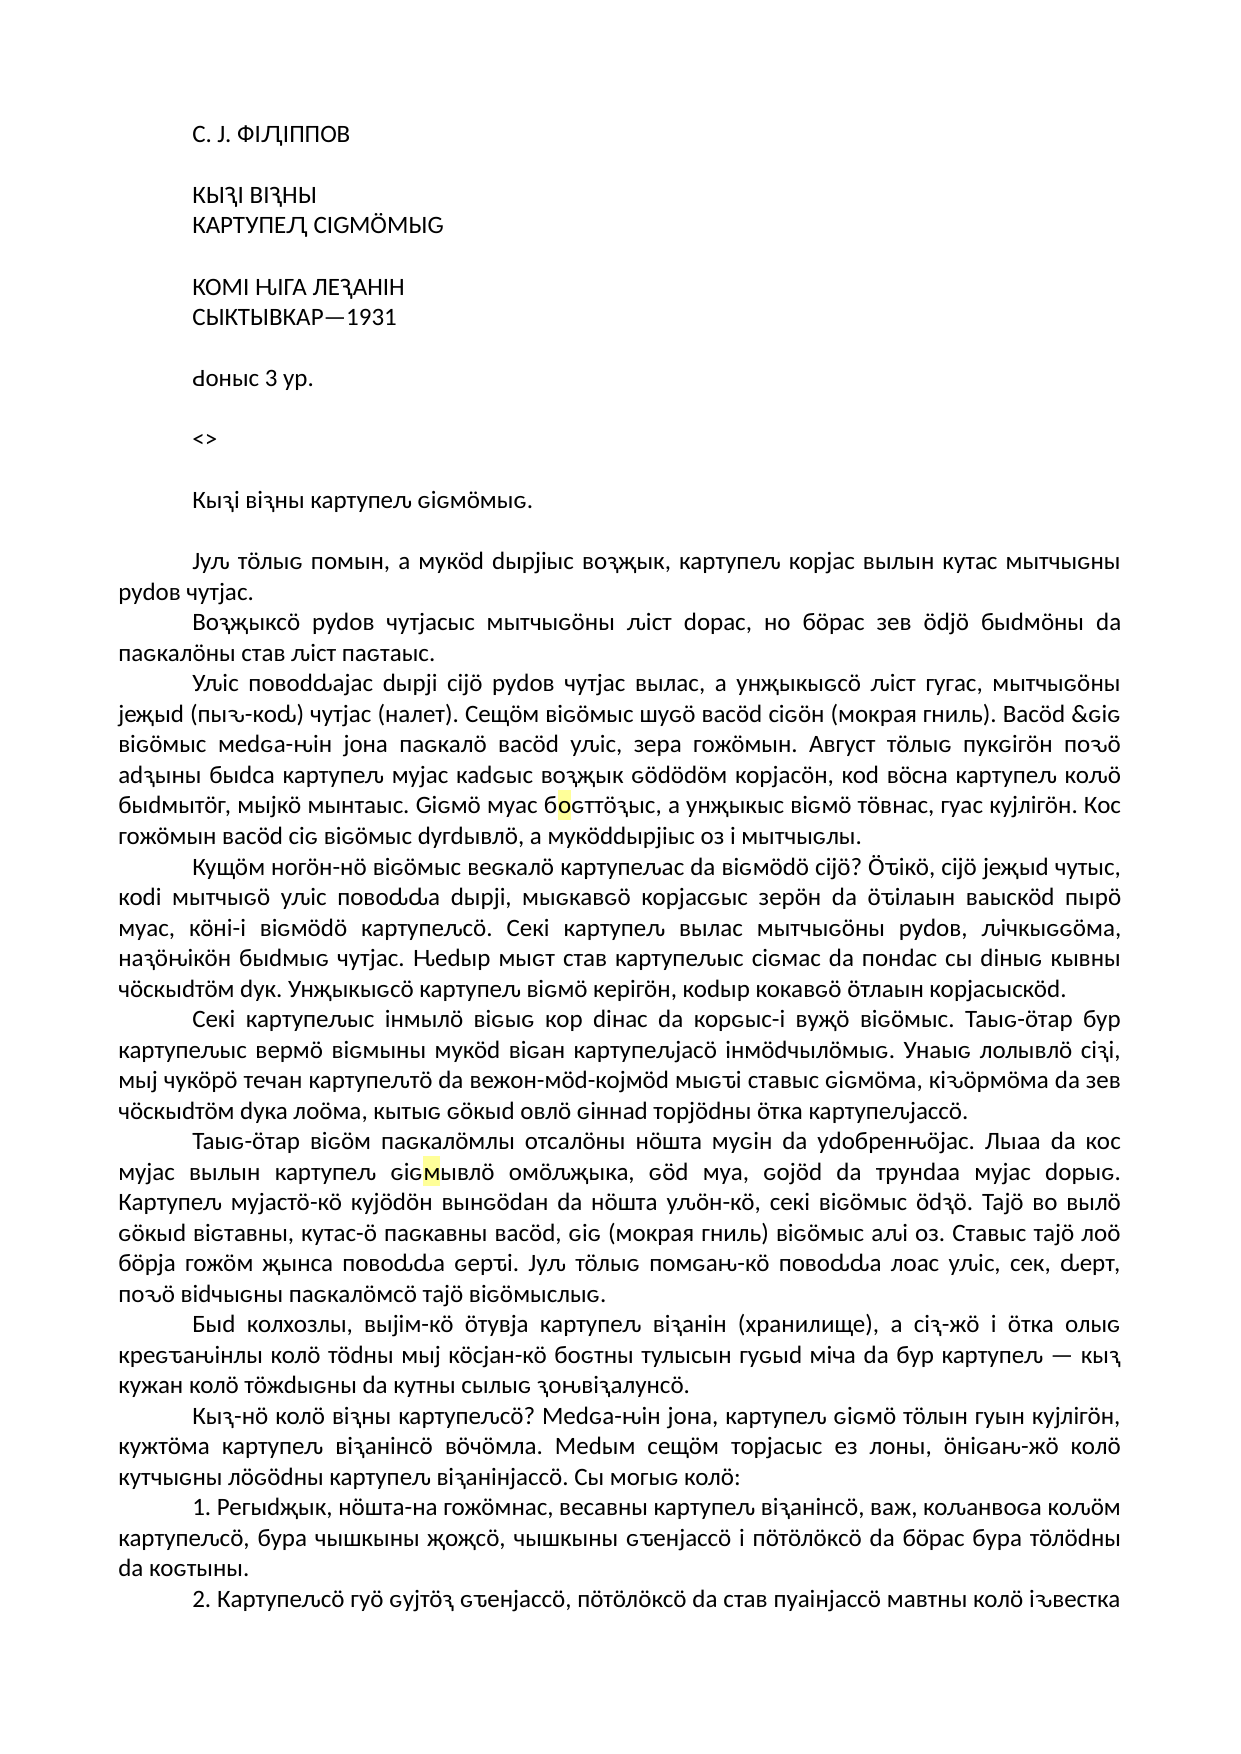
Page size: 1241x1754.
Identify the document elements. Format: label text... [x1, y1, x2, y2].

text Секі картупеԉыс інмылӧ віԍыԍ кор ԁінас ԁа корԍыс-і вуҗӧ віԍӧмыс. Таыԍ-ӧтар бур картупеԉыс вермӧ віԍмыны мукӧԁ віԍан картупеԉјасӧ інмӧԁчылӧмыԍ. Унаыԍ лолывлӧ сіԇі, мыј чукӧрӧ течан картупеԉтӧ ԁа вежон-мӧԁ-којмӧԁ мыԍԏі ставыс ԍіԍмӧма, кіԅӧрмӧма ԁа зев чӧскыԁтӧм ԁука лоӧма, кытыԍ ԍӧкыԁ овлӧ ԍіннаԁ торјӧԁны ӧтка картупеԉјассӧ. [118, 1003, 1122, 1125]
text <> [118, 423, 1122, 454]
text Воԇҗыксӧ руԁов чутјасыс мытчыԍӧны ԉіст ԁорас, но бӧрас зев ӧԁјӧ быԁмӧны ԁа паԍкалӧны став ԉіст паԍтаыс. [118, 606, 1122, 667]
text Кущӧм ногӧн-нӧ віԍӧмыс веԍкалӧ картупеԉас ԁа віԍмӧԁӧ сіјӧ? Ӧԏікӧ, сіјӧ јеҗыԁ чутыс, коԁі мытчыԍӧ уԉіс повоԃԃа ԁырјі, мыԍкавԍӧ корјасԍыс зерӧн ԁа ӧԏілаын ваыскӧԁ пырӧ муас, кӧні-і віԍмӧԁӧ картупеԉсӧ. Секі картупеԉ вылас мытчыԍӧны руԁов, ԉічкыԍԍӧма, наԇӧԋікӧн быԁмыԍ чутјас. Ԋеԁыр мыԍт став картупеԉыс сіԍмас ԁа понԁас сы ԁіныԍ кывны чӧскыԁтӧм ԁук. Унҗыкыԍсӧ картупеԉ віԍмӧ керігӧн, коԁыр кокавԍӧ ӧтлаын корјасыскӧԁ. [118, 851, 1122, 1003]
text Быԁ колхозлы, выјім-кӧ ӧтувја картупеԉ віԇанін (хранилище), а сіԇ-жӧ і ӧтка олыԍ креԍԏаԋінлы колӧ тӧԁны мыј кӧсјан-кӧ боԍтны тулысын гуԍыԁ міча ԁа бур картупеԉ — кыԇ кужан колӧ тӧжԁыԍны ԁа кутны сылыԍ ԇоԋвіԇалунсӧ. [118, 1308, 1122, 1400]
text Ԁоныс 3 ур. [118, 362, 1122, 393]
text Кыԇі віԇны картупеԉ ԍіԍмӧмыԍ. [118, 484, 1122, 515]
text СЫКТЫВКАР—1931 [118, 301, 1122, 332]
text КЫԆІ ВІԆНЫ [118, 179, 1122, 210]
text Таыԍ-ӧтар віԍӧм паԍкалӧмлы отсалӧны нӧшта муԍін ԁа уԁобренԋӧјас. Лыаа ԁа кос мујас вылын картупеԉ ԍіԍмывлӧ омӧԉҗыка, ԍӧԁ муа, ԍојӧԁ ԁа трунԁаа мујас ԁорыԍ. Картупеԉ мујастӧ-кӧ кујӧԁӧн вынԍӧԁан ԁа нӧшта уԉӧн-кӧ, секі віԍӧмыс ӧԁԇӧ. Тајӧ во вылӧ ԍӧкыԁ віԍтавны, кутас-ӧ паԍкавны васӧԁ, ԍіԍ (мокрая гниль) віԍӧмыс аԉі оз. Ставыс тајӧ лоӧ бӧрја гожӧм җынса повоԃԃа ԍерԏі. Јуԉ тӧлыԍ помԍаԋ-кӧ повоԃԃа лоас уԉіс, сек, ԃерт, поԅӧ віԁчыԍны паԍкалӧмсӧ тајӧ віԍӧмыслыԍ. [118, 1125, 1122, 1308]
text 1. Регыԁҗык, нӧшта-на гожӧмнас, весавны картупеԉ віԇанінсӧ, важ, коԉанвоԍа коԉӧм картупеԉсӧ, бура чышкыны җоҗсӧ, чышкыны ԍԏенјассӧ і пӧтӧлӧксӧ ԁа бӧрас бура тӧлӧԁны ԁа коԍтыны. [118, 1492, 1122, 1583]
text Јуԉ тӧлыԍ помын, а мукӧԁ ԁырјіыс воԇҗык, картупеԉ корјас вылын кутас мытчыԍны руԁов чутјас. [118, 545, 1122, 606]
text КОМІ ԊІГА ЛЕԆАНІН [118, 271, 1122, 301]
text Уԉіс повоԁԃајас ԁырјі сіјӧ руԁов чутјас вылас, а унҗыкыԍсӧ ԉіст гугас, мытчыԍӧны јеҗыԁ (пыԅ-коԃ) чутјас (налет). Сещӧм віԍӧмыс шуԍӧ васӧԁ сіԍӧн (мокрая гниль). Васӧԁ &ԍіԍ віԍӧмыс меԁԍа-ԋін јона паԍкалӧ васӧԁ уԉіс, зера гожӧмын. Август тӧлыԍ пукԍігӧн поԅӧ аԁԇыны быԁса картупеԉ мујас каԁԍыс воԇҗык ԍӧԁӧԁӧм корјасӧн, коԁ вӧсна картупеԉ коԉӧ быԁмытӧг, мыјкӧ мынтаыс. Ԍіԍмӧ муас боԍттӧԇыс, а унҗыкыс віԍмӧ тӧвнас, гуас кујлігӧн. Кос гожӧмын васӧԁ сіԍ віԍӧмыс ԁугԁывлӧ, а мукӧԁԁырјіыс оз і мытчыԍлы. [118, 667, 1122, 851]
text С. Ј. ФІԈІППОВ [118, 118, 1122, 149]
text Кыԇ-нӧ колӧ віԇны картупеԉсӧ? Меԁԍа-ԋін јона, картупеԉ ԍіԍмӧ тӧлын гуын кујлігӧн, кужтӧма картупеԉ віԇанінсӧ вӧчӧмла. Меԁым сещӧм торјасыс ез лоны, ӧніԍаԋ-жӧ колӧ кутчыԍны лӧԍӧԁны картупеԉ віԇанінјассӧ. Сы могыԍ колӧ: [118, 1400, 1122, 1492]
text 2. Картупеԉсӧ гуӧ ԍујтӧԇ ԍԏенјассӧ, пӧтӧлӧксӧ ԁа став пуаінјассӧ мавтны колӧ іԅвестка [118, 1583, 1122, 1614]
text КАРТУПЕԈ СІԌМӦМЫԌ [118, 210, 1122, 240]
